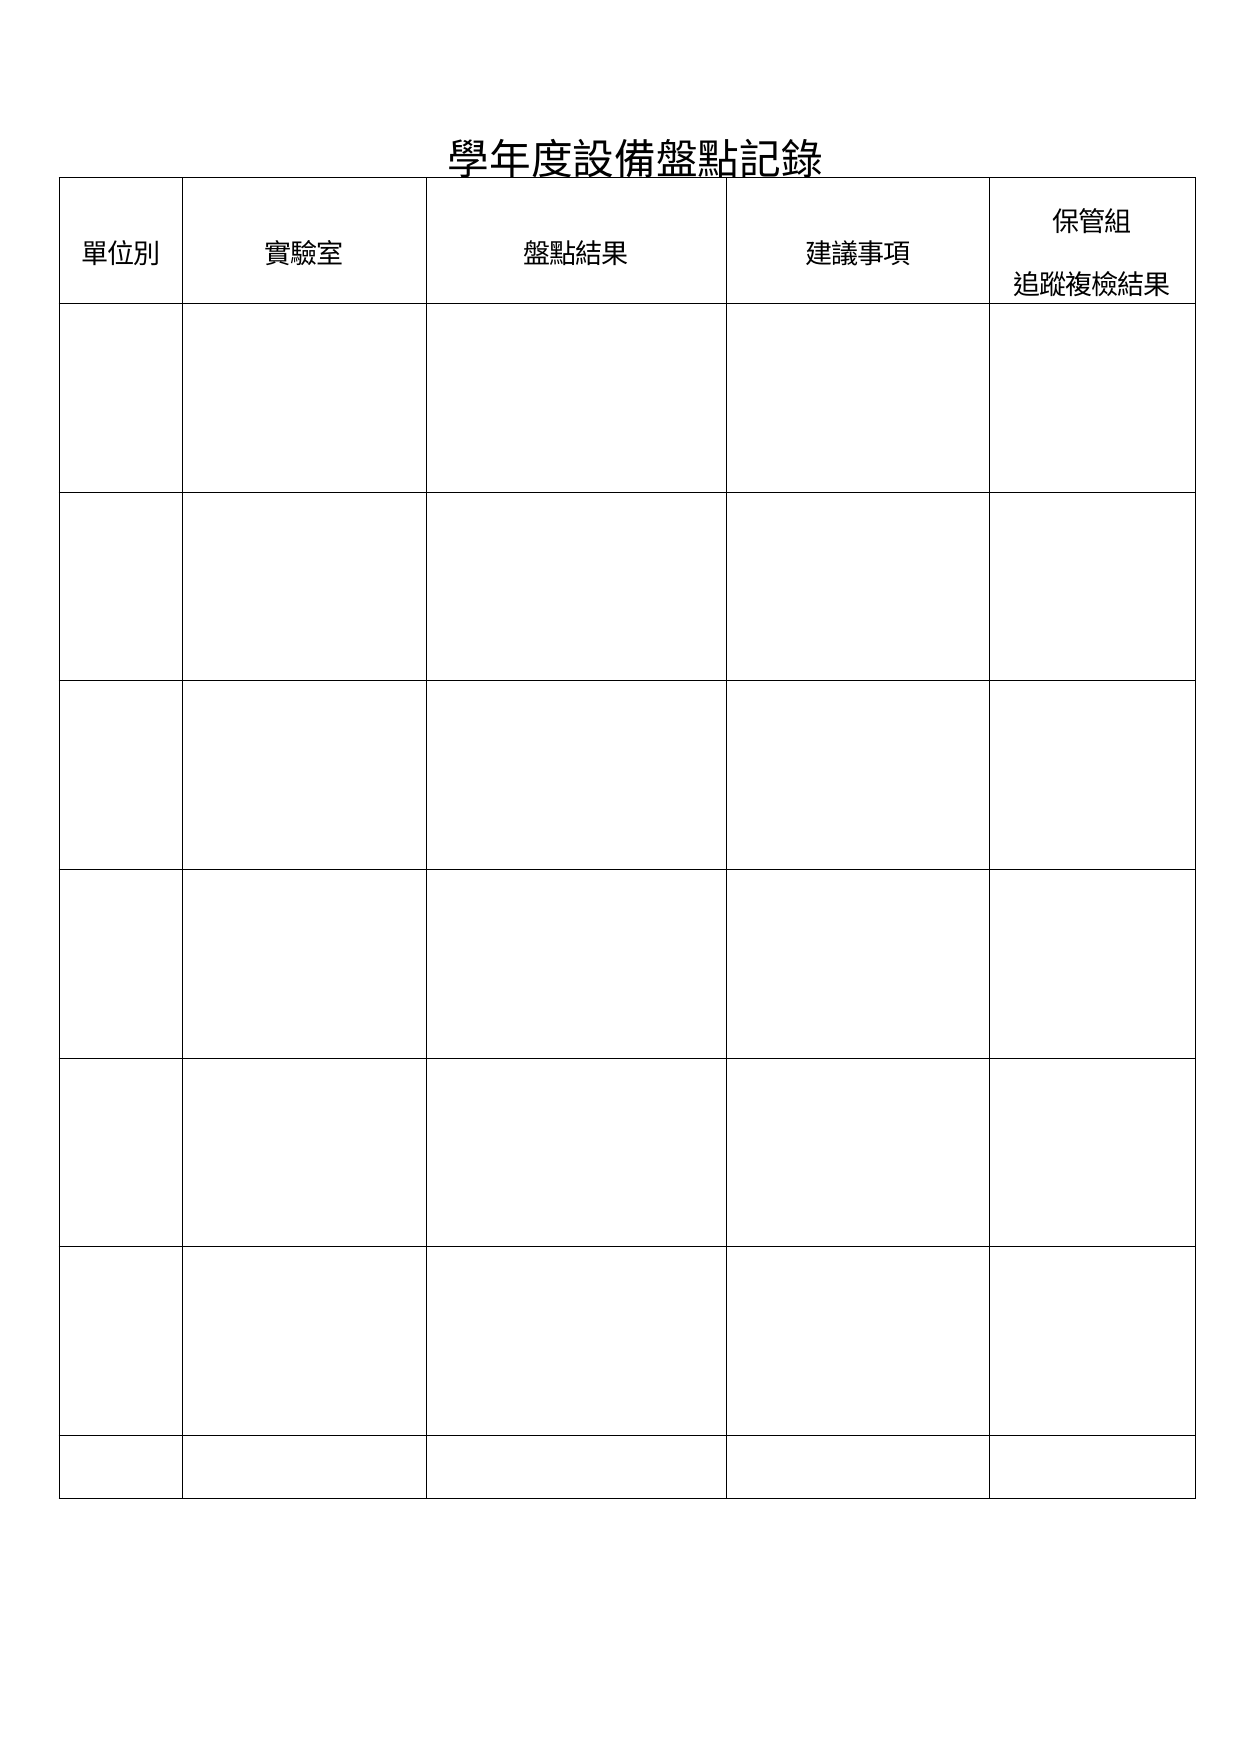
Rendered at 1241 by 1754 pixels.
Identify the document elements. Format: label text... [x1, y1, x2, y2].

table_header 建議事項 [727, 178, 989, 303]
table_cell [60, 304, 182, 492]
table_cell [427, 493, 726, 680]
table_cell [183, 1436, 426, 1498]
table_cell [183, 681, 426, 869]
table_cell [60, 1436, 182, 1498]
table_cell [60, 493, 182, 680]
text 學年度設備盤點記錄 [59, 115, 1211, 177]
table_cell [183, 304, 426, 492]
table_cell [727, 1059, 989, 1246]
table_cell [727, 870, 989, 1057]
table_cell [727, 304, 989, 492]
table_cell [727, 1247, 989, 1434]
table_cell [427, 681, 726, 869]
table_cell [183, 1059, 426, 1246]
table_cell [990, 681, 1195, 869]
table_cell [60, 870, 182, 1057]
table_header 實驗室 [183, 178, 426, 303]
table_cell [990, 870, 1195, 1057]
table_cell [183, 1247, 426, 1434]
table_cell [990, 1247, 1195, 1434]
table_cell [427, 1059, 726, 1246]
table_cell [60, 681, 182, 869]
table_cell [60, 1247, 182, 1434]
table_header 單位別 [60, 178, 182, 303]
table_cell [183, 870, 426, 1057]
table_header 盤點結果 [427, 178, 726, 303]
table_cell [990, 1436, 1195, 1498]
table_cell [727, 681, 989, 869]
table_cell [60, 1059, 182, 1246]
table_cell [990, 1059, 1195, 1246]
table_cell [990, 493, 1195, 680]
table_cell [427, 1247, 726, 1434]
table_cell [427, 870, 726, 1057]
table_cell [727, 1436, 989, 1498]
table_cell [727, 493, 989, 680]
table_header 保管組 追蹤複檢結果 [990, 178, 1195, 303]
table_cell [427, 1436, 726, 1498]
table_cell [183, 493, 426, 680]
table_cell [427, 304, 726, 492]
table_cell [990, 304, 1195, 492]
